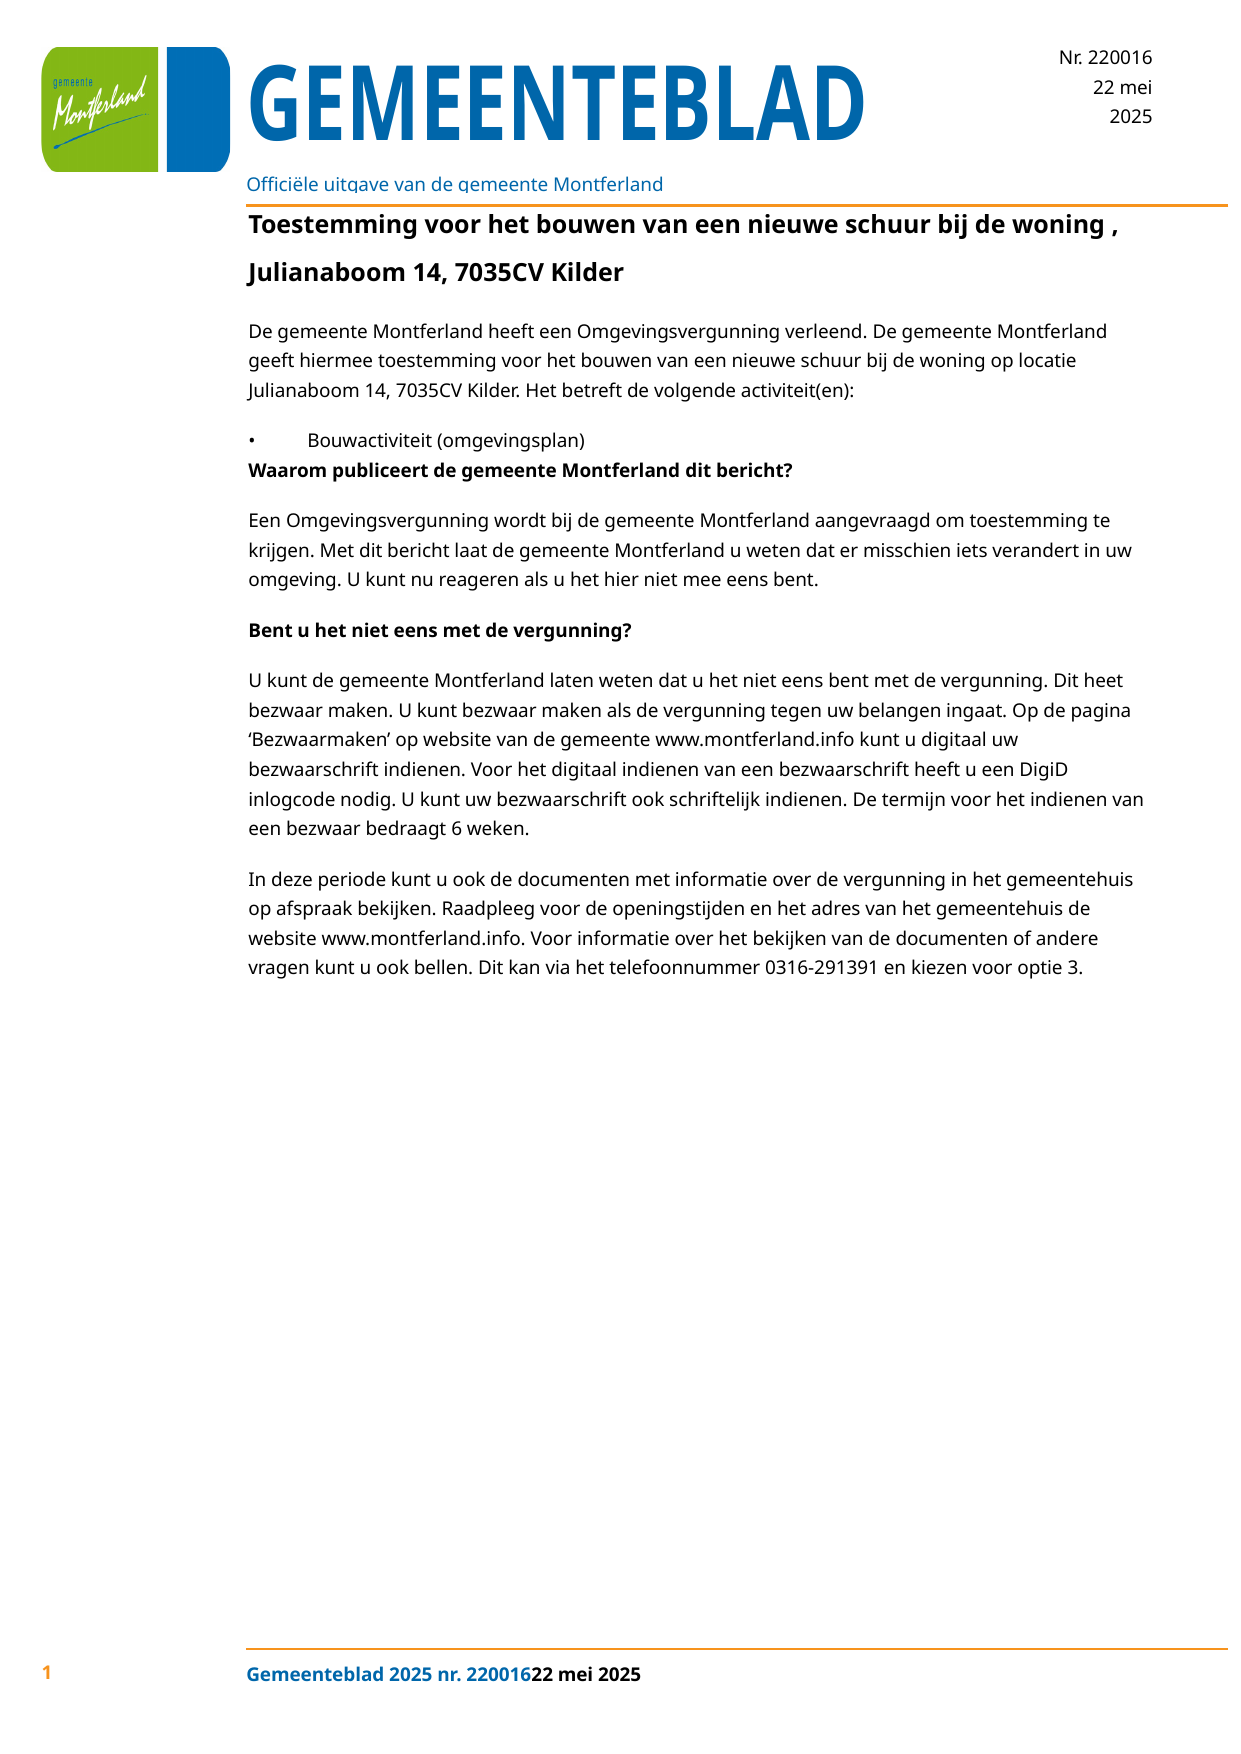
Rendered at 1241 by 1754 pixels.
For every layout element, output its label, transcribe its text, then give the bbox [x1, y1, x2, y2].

text Een Omgevingsvergunning wordt bij de gemeente Montferland aangevraagd om toestemming te krijgen. Met dit bericht laat de gemeente Montferland u weten dat er misschien iets verandert in uw omgeving. U kunt nu reageren als u het hier niet mee eens bent. [248, 507, 1152, 592]
text Bent u het niet eens met de vergunning? [248, 617, 1152, 643]
text Waarom publiceert de gemeente Montferland dit bericht? [248, 457, 1152, 483]
picture [41, 47, 231, 172]
text Toestemming voor het bouwen van een nieuwe schuur bij de woning , Julianaboom 14, 7035CV Kilder [248, 207, 1152, 288]
text U kunt de gemeente Montferland laten weten dat u het niet eens bent met de vergunning. Dit heet bezwaar maken. U kunt bezwaar maken als de vergunning tegen uw belangen ingaat. Op de pagina ‘Bezwaarmaken’ op website van de gemeente www.montferland.info kunt u digitaal uw bezwaarschrift indienen. Voor het digitaal indienen van een bezwaarschrift heeft u een DigiD inlogcode nodig. U kunt uw bezwaarschrift ook schriftelijk indienen. De termijn voor het indienen van een bezwaar bedraagt 6 weken. [248, 667, 1152, 841]
text De gemeente Montferland heeft een Omgevingsvergunning verleend. De gemeente Montferland geeft hiermee toestemming voor het bouwen van een nieuwe schuur bij de woning op locatie Julianaboom 14, 7035CV Kilder. Het betreft de volgende activiteit(en): [248, 318, 1152, 403]
text In deze periode kunt u ook de documenten met informatie over de vergunning in het gemeentehuis op afspraak bekijken. Raadpleeg voor de openingstijden en het adres van het gemeentehuis de website www.montferland.info. Voor informatie over het bekijken van de documenten of andere vragen kunt u ook bellen. Dit kan via het telefoonnummer 0316-291391 en kiezen voor optie 3. [248, 866, 1152, 980]
list Bouwactiviteit (omgevingsplan) [248, 427, 1152, 453]
